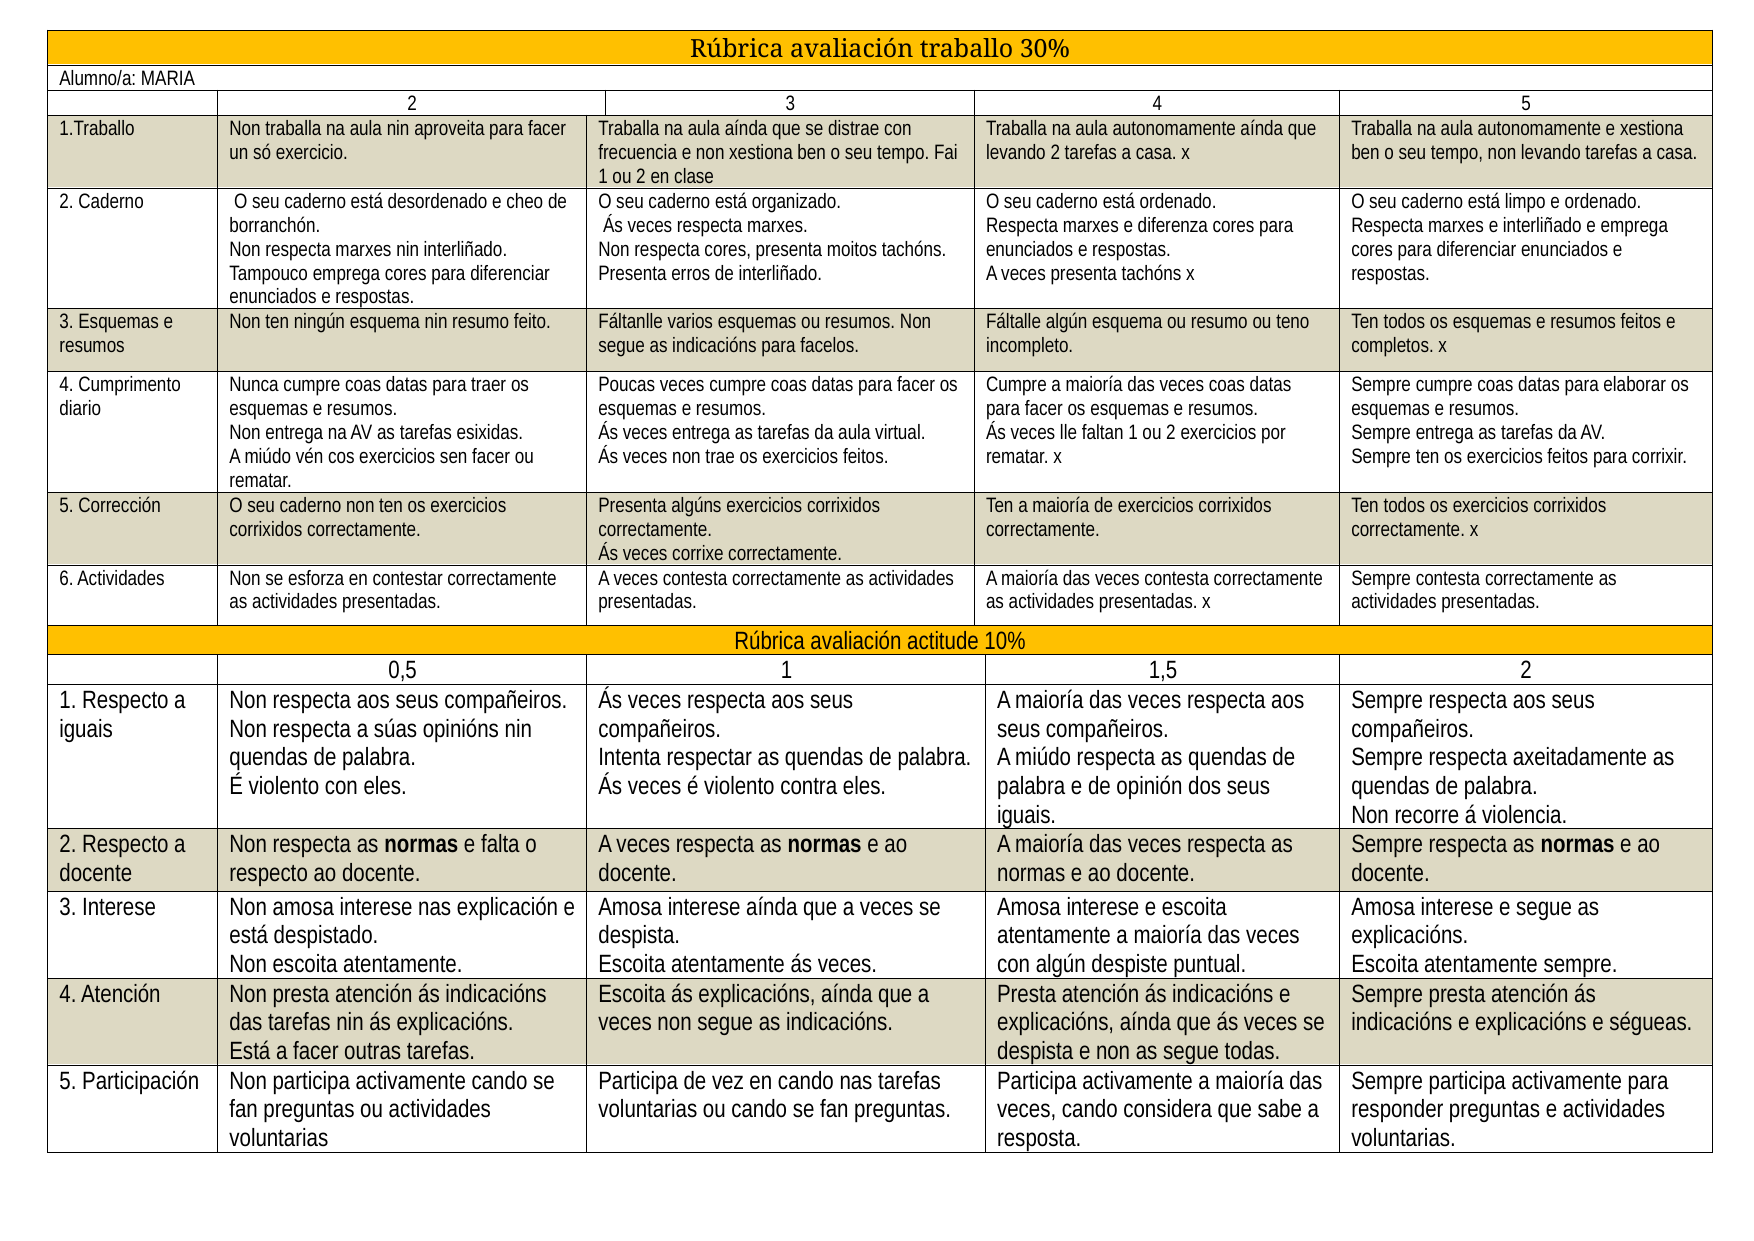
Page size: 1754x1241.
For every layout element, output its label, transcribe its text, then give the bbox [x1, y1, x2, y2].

table_cell Presta atención ás indicacións e explicacións, aínda que ás veces se despista e non as segue todas. [986, 979, 1339, 1064]
table_cell O seu caderno está ordenado. Respecta marxes e diferenza cores para enunciados e respostas. A veces presenta tachóns x [975, 189, 1339, 308]
table_cell A maioría das veces contesta correctamente as actividades presentadas. x [975, 566, 1339, 624]
table_cell Traballa na aula autonomamente aínda que levando 2 tarefas a casa. x [975, 116, 1339, 187]
table_cell 3. Esquemas e resumos [48, 309, 217, 371]
table_cell Sempre contesta correctamente as actividades presentadas. [1340, 566, 1712, 624]
table_cell Non se esforza en contestar correctamente as actividades presentadas. [218, 566, 586, 624]
table_cell Cumpre a maioría das veces coas datas para facer os esquemas e resumos. Ás veces lle faltan 1 ou 2 exercicios por rematar. x [975, 372, 1339, 492]
table_cell 3. Interese [48, 892, 217, 978]
table_cell Rúbrica avaliación actitude 10% [48, 626, 1712, 654]
table_cell Non amosa interese nas explicación e está despistado. Non escoita atentamente. [218, 892, 586, 978]
table_cell A maioría das veces respecta aos seus compañeiros. A miúdo respecta as quendas de palabra e de opinión dos seus iguais. [986, 685, 1339, 828]
table_cell 4 [975, 91, 1339, 114]
table_cell Ten todos os esquemas e resumos feitos e completos. x [1340, 309, 1712, 371]
table_cell 6. Actividades [48, 566, 217, 624]
table_cell 1. Respecto a iguais [48, 685, 217, 828]
table_cell Non participa activamente cando se fan preguntas ou actividades voluntarias [218, 1066, 586, 1152]
table_cell Escoita ás explicacións, aínda que a veces non segue as indicacións. [587, 979, 985, 1064]
table_cell A veces respecta as normas e ao docente. [587, 829, 985, 891]
table_cell Non presta atención ás indicacións das tarefas nin ás explicacións. Está a facer outras tarefas. [218, 979, 586, 1064]
table_cell 2 [218, 91, 605, 114]
table_cell Participa de vez en cando nas tarefas voluntarias ou cando se fan preguntas. [587, 1066, 985, 1152]
table_cell Amosa interese e escoita atentamente a maioría das veces con algún despiste puntual. [986, 892, 1339, 978]
table_cell 4. Atención [48, 979, 217, 1064]
table_cell Non respecta aos seus compañeiros. Non respecta a súas opinións nin quendas de palabra. É violento con eles. [218, 685, 586, 828]
table_cell Sempre respecta aos seus compañeiros. Sempre respecta axeitadamente as quendas de palabra. Non recorre á violencia. [1340, 685, 1712, 828]
table_cell 5. Participación [48, 1066, 217, 1152]
table_cell Sempre presta atención ás indicacións e explicacións e ségueas. [1340, 979, 1712, 1064]
table_cell Non ten ningún esquema nin resumo feito. [218, 309, 586, 371]
table_cell A maioría das veces respecta as normas e ao docente. [986, 829, 1339, 891]
table_cell 5 [1340, 91, 1712, 114]
table_cell Ás veces respecta aos seus compañeiros. Intenta respectar as quendas de palabra. Ás veces é violento contra eles. [587, 685, 985, 828]
table_header Rúbrica avaliación traballo 30% [48, 31, 1712, 64]
table_cell O seu caderno non ten os exercicios corrixidos correctamente. [218, 493, 586, 564]
table_cell A veces contesta correctamente as actividades presentadas. [587, 566, 974, 624]
table_cell Ten todos os exercicios corrixidos correctamente. x [1340, 493, 1712, 564]
table_cell Non respecta as normas e falta o respecto ao docente. [218, 829, 586, 891]
table_cell Sempre cumpre coas datas para elaborar os esquemas e resumos. Sempre entrega as tarefas da AV. Sempre ten os exercicios feitos para corrixir. [1340, 372, 1712, 492]
table_cell [48, 91, 217, 114]
table_cell Non traballa na aula nin aproveita para facer un só exercicio. [218, 116, 586, 187]
table_cell Nunca cumpre coas datas para traer os esquemas e resumos. Non entrega na AV as tarefas esixidas. A miúdo vén cos exercicios sen facer ou rematar. [218, 372, 586, 492]
table_cell Amosa interese aínda que a veces se despista. Escoita atentamente ás veces. [587, 892, 985, 978]
table_cell O seu caderno está organizado. Ás veces respecta marxes. Non respecta cores, presenta moitos tachóns. Presenta erros de interliñado. [587, 189, 974, 308]
table_cell Presenta algúns exercicios corrixidos correctamente. Ás veces corrixe correctamente. [587, 493, 974, 564]
table_cell Amosa interese e segue as explicacións. Escoita atentamente sempre. [1340, 892, 1712, 978]
table_cell Sempre participa activamente para responder preguntas e actividades voluntarias. [1340, 1066, 1712, 1152]
table_cell 2. Respecto a docente [48, 829, 217, 891]
table_cell O seu caderno está limpo e ordenado. Respecta marxes e interliñado e emprega cores para diferenciar enunciados e respostas. [1340, 189, 1712, 308]
table_cell Ten a maioría de exercicios corrixidos correctamente. [975, 493, 1339, 564]
table_cell 3 [606, 91, 974, 114]
table_cell 0,5 [218, 655, 586, 684]
table_cell 2 [1340, 655, 1712, 684]
table_cell 1 [587, 655, 985, 684]
table_cell 4. Cumprimento diario [48, 372, 217, 492]
table_cell 1,5 [986, 655, 1339, 684]
table_cell Participa activamente a maioría das veces, cando considera que sabe a resposta. [986, 1066, 1339, 1152]
table_cell Alumno/a: MARIA [48, 66, 1712, 89]
table_cell Fáltalle algún esquema ou resumo ou teno incompleto. [975, 309, 1339, 371]
table_cell 5. Corrección [48, 493, 217, 564]
table_cell 1.Traballo [48, 116, 217, 187]
table_cell [48, 655, 217, 684]
table_cell O seu caderno está desordenado e cheo de borranchón. Non respecta marxes nin interliñado. Tampouco emprega cores para diferenciar enunciados e respostas. [218, 189, 586, 308]
table_cell Traballa na aula autonomamente e xestiona ben o seu tempo, non levando tarefas a casa. [1340, 116, 1712, 187]
table_cell Poucas veces cumpre coas datas para facer os esquemas e resumos. Ás veces entrega as tarefas da aula virtual. Ás veces non trae os exercicios feitos. [587, 372, 974, 492]
table_cell Traballa na aula aínda que se distrae con frecuencia e non xestiona ben o seu tempo. Fai 1 ou 2 en clase [587, 116, 974, 187]
table_cell Sempre respecta as normas e ao docente. [1340, 829, 1712, 891]
table_cell 2. Caderno [48, 189, 217, 308]
table_cell Fáltanlle varios esquemas ou resumos. Non segue as indicacións para facelos. [587, 309, 974, 371]
